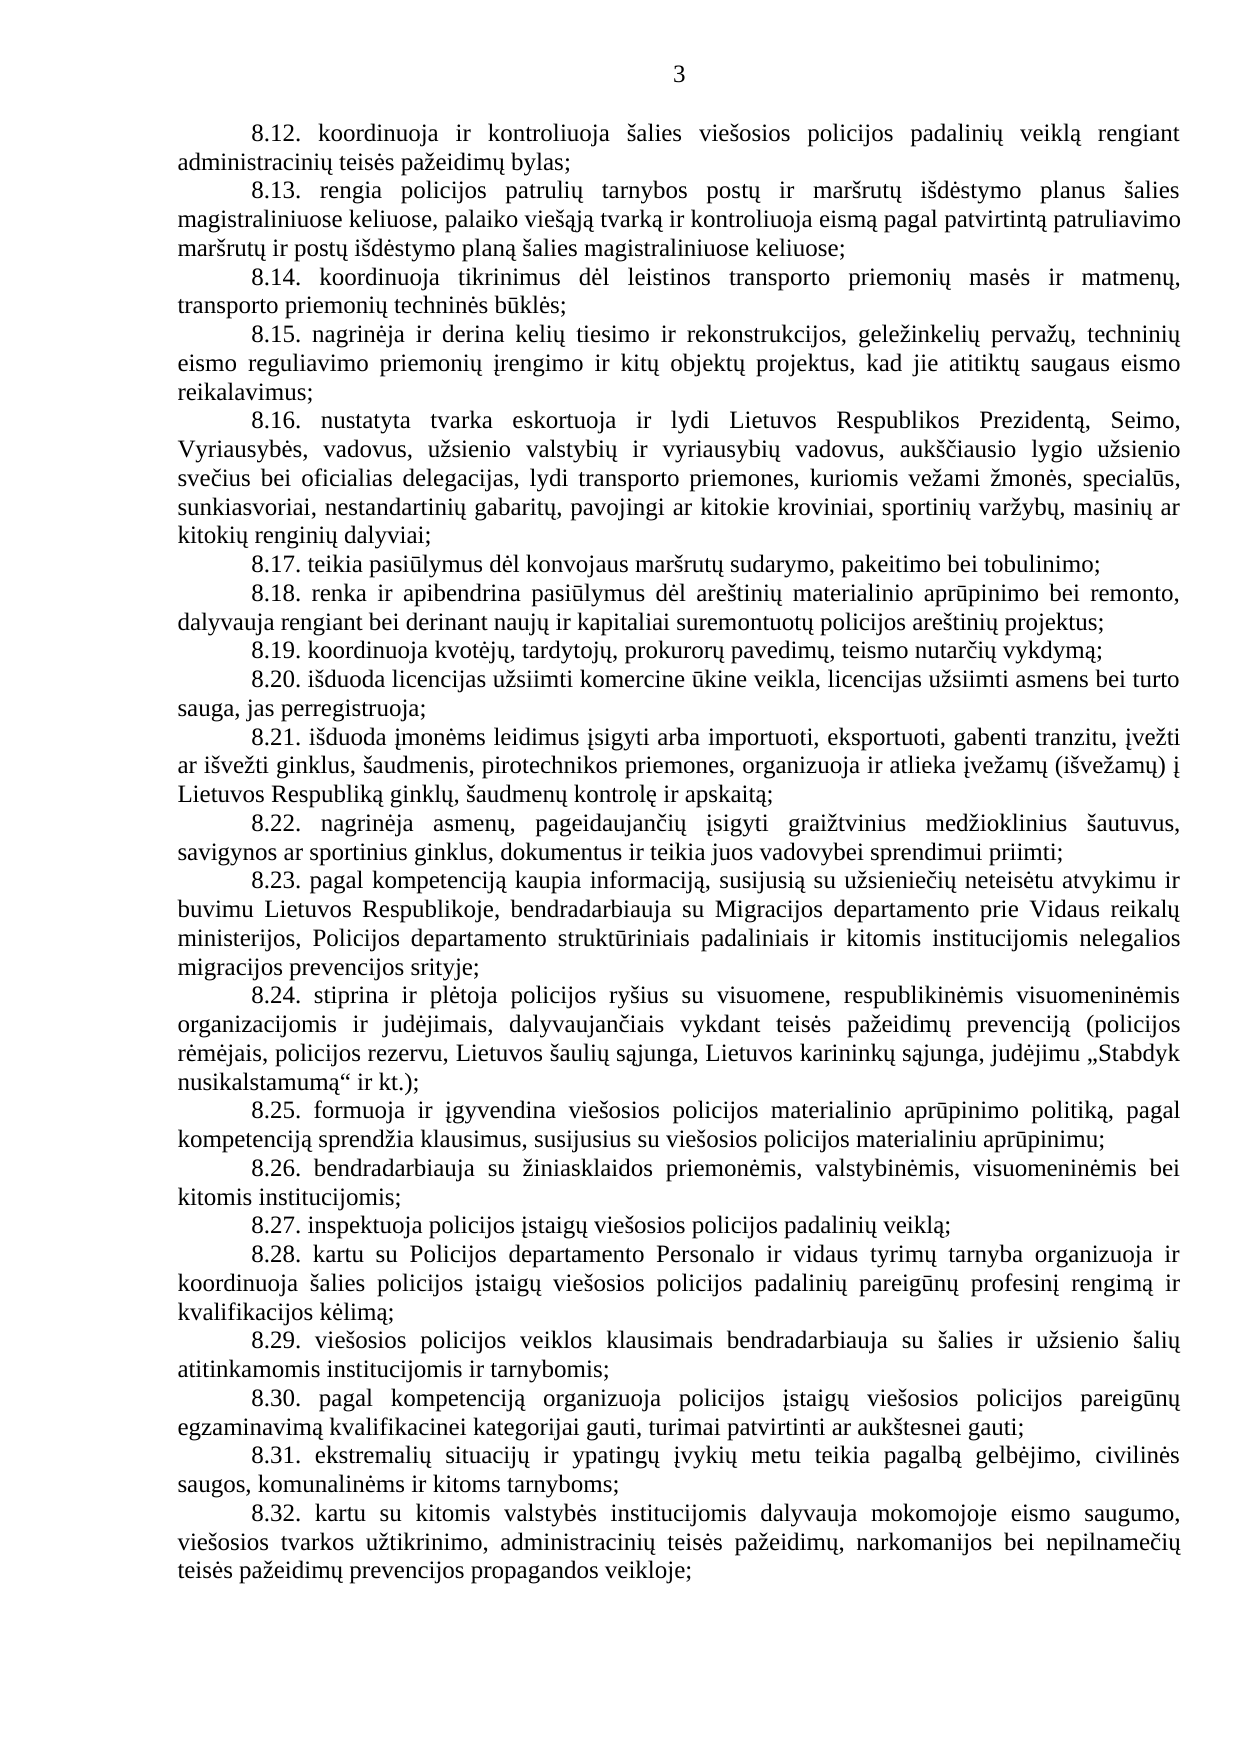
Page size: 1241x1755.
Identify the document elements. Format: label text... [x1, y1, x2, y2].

text 8.23. pagal kompetenciją kaupia informaciją, susijusią su užsieniečių neteisėtu atvykimu ir buvimu Lietuvos Respublikoje, bendradarbiauja su Migracijos departamento prie Vidaus reikalų ministerijos, Policijos departamento struktūriniais padaliniais ir kitomis institucijomis nelegalios migracijos prevencijos srityje; [177, 866, 1181, 981]
text 8.12. koordinuoja ir kontroliuoja šalies viešosios policijos padalinių veiklą rengiant administracinių teisės pažeidimų bylas; [177, 118, 1181, 176]
text 8.18. renka ir apibendrina pasiūlymus dėl areštinių materialinio aprūpinimo bei remonto, dalyvauja rengiant bei derinant naujų ir kapitaliai suremontuotų policijos areštinių projektus; [177, 578, 1181, 636]
text 8.24. stiprina ir plėtoja policijos ryšius su visuomene, respublikinėmis visuomeninėmis organizacijomis ir judėjimais, dalyvaujančiais vykdant teisės pažeidimų prevenciją (policijos rėmėjais, policijos rezervu, Lietuvos šaulių sąjunga, Lietuvos karininkų sąjunga, judėjimu „Stabdyk nusikalstamumą“ ir kt.); [177, 981, 1181, 1096]
text 8.31. ekstremalių situacijų ir ypatingų įvykių metu teikia pagalbą gelbėjimo, civilinės saugos, komunalinėms ir kitoms tarnyboms; [177, 1441, 1181, 1498]
text 8.28. kartu su Policijos departamento Personalo ir vidaus tyrimų tarnyba organizuoja ir koordinuoja šalies policijos įstaigų viešosios policijos padalinių pareigūnų profesinį rengimą ir kvalifikacijos kėlimą; [177, 1239, 1181, 1326]
text 8.25. formuoja ir įgyvendina viešosios policijos materialinio aprūpinimo politiką, pagal kompetenciją sprendžia klausimus, susijusius su viešosios policijos materialiniu aprūpinimu; [177, 1096, 1181, 1153]
text 8.19. koordinuoja kvotėjų, tardytojų, prokurorų pavedimų, teismo nutarčių vykdymą; [177, 636, 1181, 664]
text 8.20. išduoda licencijas užsiimti komercine ūkine veikla, licencijas užsiimti asmens bei turto sauga, jas perregistruoja; [177, 664, 1181, 722]
text 8.15. nagrinėja ir derina kelių tiesimo ir rekonstrukcijos, geležinkelių pervažų, techninių eismo reguliavimo priemonių įrengimo ir kitų objektų projektus, kad jie atitiktų saugaus eismo reikalavimus; [177, 319, 1181, 406]
text 8.13. rengia policijos patrulių tarnybos postų ir maršrutų išdėstymo planus šalies magistraliniuose keliuose, palaiko viešąją tvarką ir kontroliuoja eismą pagal patvirtintą patruliavimo maršrutų ir postų išdėstymo planą šalies magistraliniuose keliuose; [177, 176, 1181, 262]
text 8.16. nustatyta tvarka eskortuoja ir lydi Lietuvos Respublikos Prezidentą, Seimo, Vyriausybės, vadovus, užsienio valstybių ir vyriausybių vadovus, aukščiausio lygio užsienio svečius bei oficialias delegacijas, lydi transporto priemones, kuriomis vežami žmonės, specialūs, sunkiasvoriai, nestandartinių gabaritų, pavojingi ar kitokie kroviniai, sportinių varžybų, masinių ar kitokių renginių dalyviai; [177, 406, 1181, 549]
text 8.29. viešosios policijos veiklos klausimais bendradarbiauja su šalies ir užsienio šalių atitinkamomis institucijomis ir tarnybomis; [177, 1326, 1181, 1383]
text 8.26. bendradarbiauja su žiniasklaidos priemonėmis, valstybinėmis, visuomeninėmis bei kitomis institucijomis; [177, 1153, 1181, 1211]
text 8.22. nagrinėja asmenų, pageidaujančių įsigyti graižtvinius medžioklinius šautuvus, savigynos ar sportinius ginklus, dokumentus ir teikia juos vadovybei sprendimui priimti; [177, 808, 1181, 866]
text 8.14. koordinuoja tikrinimus dėl leistinos transporto priemonių masės ir matmenų, transporto priemonių techninės būklės; [177, 262, 1181, 319]
text 8.21. išduoda įmonėms leidimus įsigyti arba importuoti, eksportuoti, gabenti tranzitu, įvežti ar išvežti ginklus, šaudmenis, pirotechnikos priemones, organizuoja ir atlieka įvežamų (išvežamų) į Lietuvos Respubliką ginklų, šaudmenų kontrolę ir apskaitą; [177, 722, 1181, 808]
text 8.30. pagal kompetenciją organizuoja policijos įstaigų viešosios policijos pareigūnų egzaminavimą kvalifikacinei kategorijai gauti, turimai patvirtinti ar aukštesnei gauti; [177, 1383, 1181, 1441]
text 8.27. inspektuoja policijos įstaigų viešosios policijos padalinių veiklą; [177, 1211, 1181, 1239]
text 8.32. kartu su kitomis valstybės institucijomis dalyvauja mokomojoje eismo saugumo, viešosios tvarkos užtikrinimo, administracinių teisės pažeidimų, narkomanijos bei nepilnamečių teisės pažeidimų prevencijos propagandos veikloje; [177, 1498, 1181, 1584]
text 8.17. teikia pasiūlymus dėl konvojaus maršrutų sudarymo, pakeitimo bei tobulinimo; [177, 549, 1181, 578]
